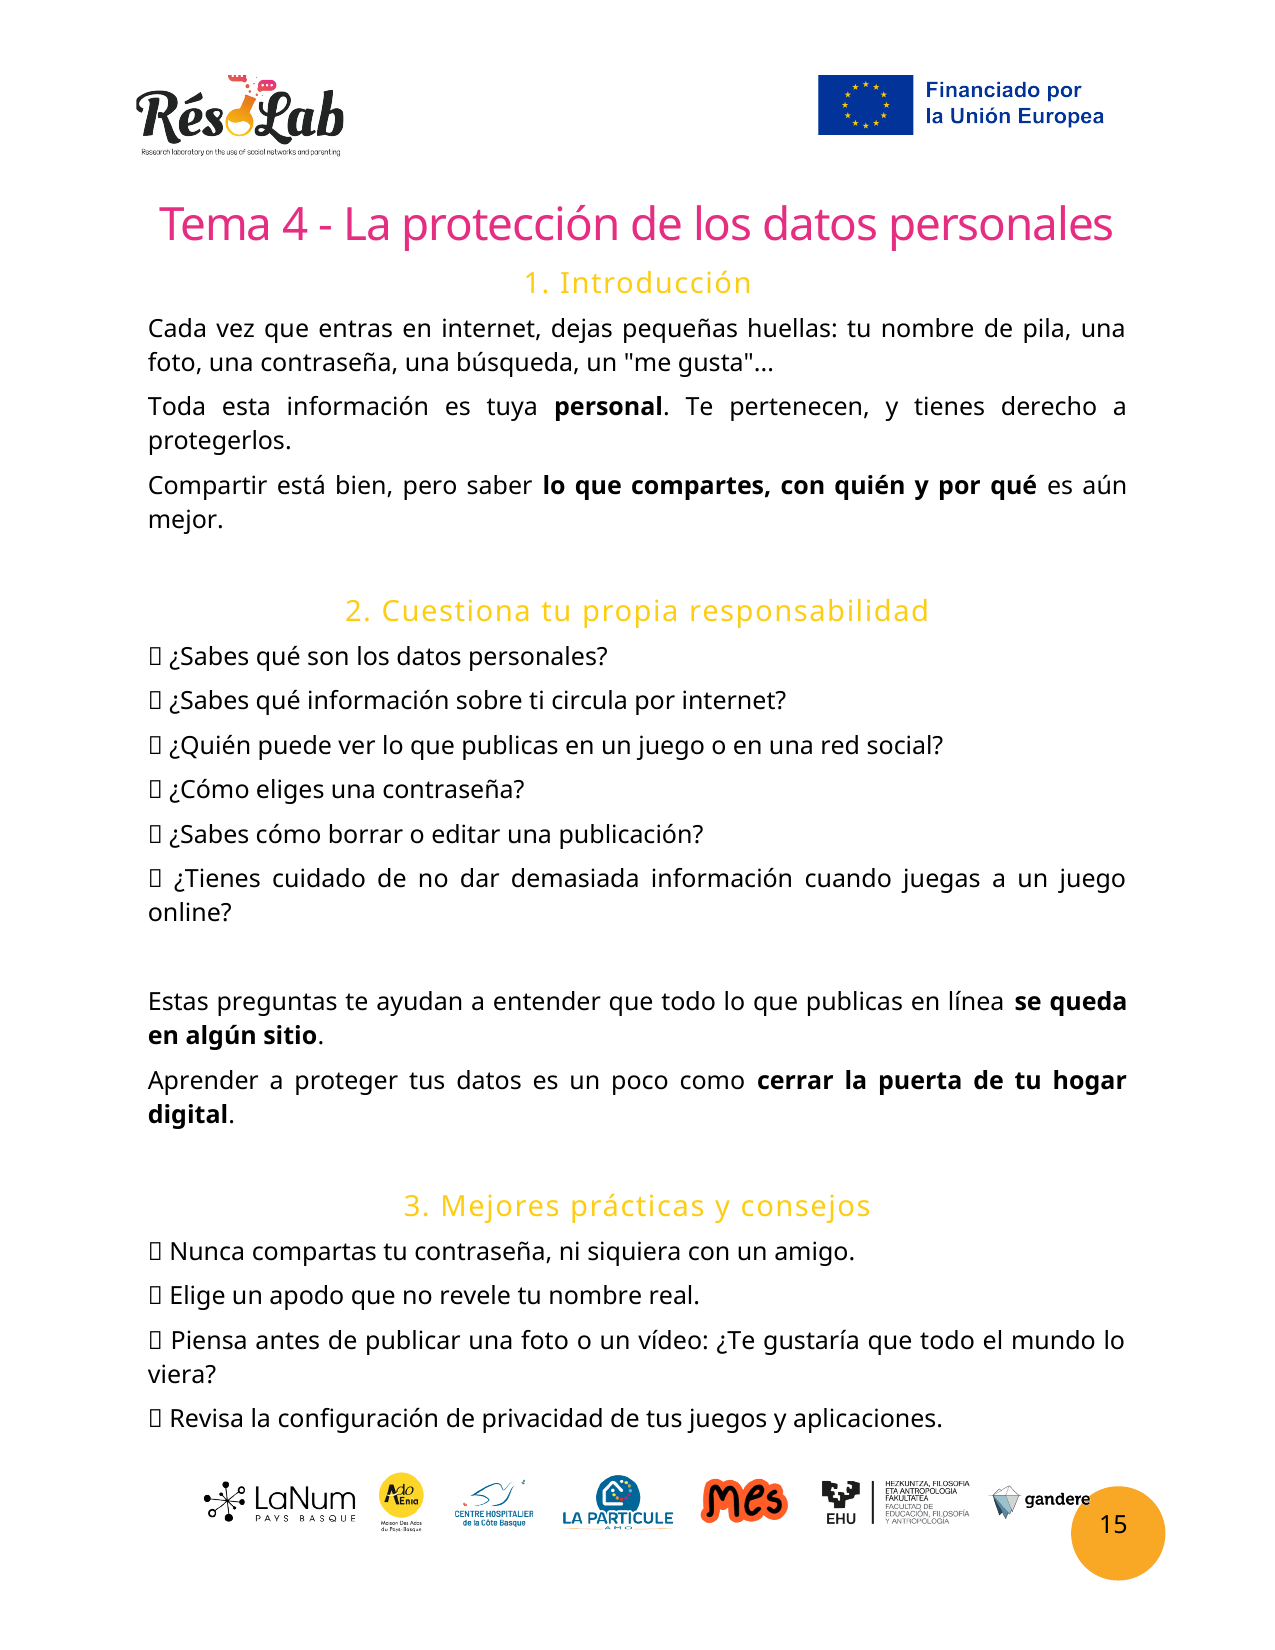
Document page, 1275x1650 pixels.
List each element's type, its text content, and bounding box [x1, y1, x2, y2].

text Toda esta información es tuya personal. Te pertenecen, y tienes derecho a protegerlos. [148, 389, 1127, 457]
picture [813, 75, 1117, 135]
text ✅ Elige un apodo que no revele tu nombre real. [148, 1278, 1127, 1312]
text 💬 ¿Cómo eliges una contraseña? [148, 772, 1127, 806]
picture [196, 1469, 1099, 1534]
text 💬 ¿Sabes qué son los datos personales? [148, 638, 1127, 672]
text 3. Mejores prácticas y consejos [148, 1185, 1127, 1225]
text 💬 ¿Sabes qué información sobre ti circula por internet? [148, 683, 1127, 717]
text Cada vez que entras en internet, dejas pequeñas huellas: tu nombre de pila, una foto, una contraseña, una búsqueda, un "me gusta"... [148, 310, 1127, 378]
text 💬 ¿Sabes cómo borrar o editar una publicación? [148, 816, 1127, 850]
text 💬 ¿Tienes cuidado de no dar demasiada información cuando juegas a un juego online? [148, 861, 1127, 929]
text ✅ Piensa antes de publicar una foto o un vídeo: ¿Te gustaría que todo el mundo lo viera? [148, 1322, 1127, 1391]
text Tema 4 - La protección de los datos personales [148, 192, 1127, 254]
text 1. Introducción [148, 262, 1127, 302]
text Aprender a proteger tus datos es un poco como cerrar la puerta de tu hogar digital. [148, 1062, 1127, 1131]
text 💬 ¿Quién puede ver lo que publicas en un juego o en una red social? [148, 727, 1127, 761]
text Compartir está bien, pero saber lo que compartes, con quién y por qué es aún mejor. [148, 467, 1127, 536]
picture [136, 75, 344, 158]
text ✅ Nunca compartas tu contraseña, ni siquiera con un amigo. [148, 1233, 1127, 1267]
text ✅ Revisa la configuración de privacidad de tus juegos y aplicaciones. [148, 1401, 1127, 1435]
text 2. Cuestiona tu propia responsabilidad [148, 590, 1127, 630]
text Estas preguntas te ayudan a entender que todo lo que publicas en línea se queda en algún sitio. [148, 984, 1127, 1052]
